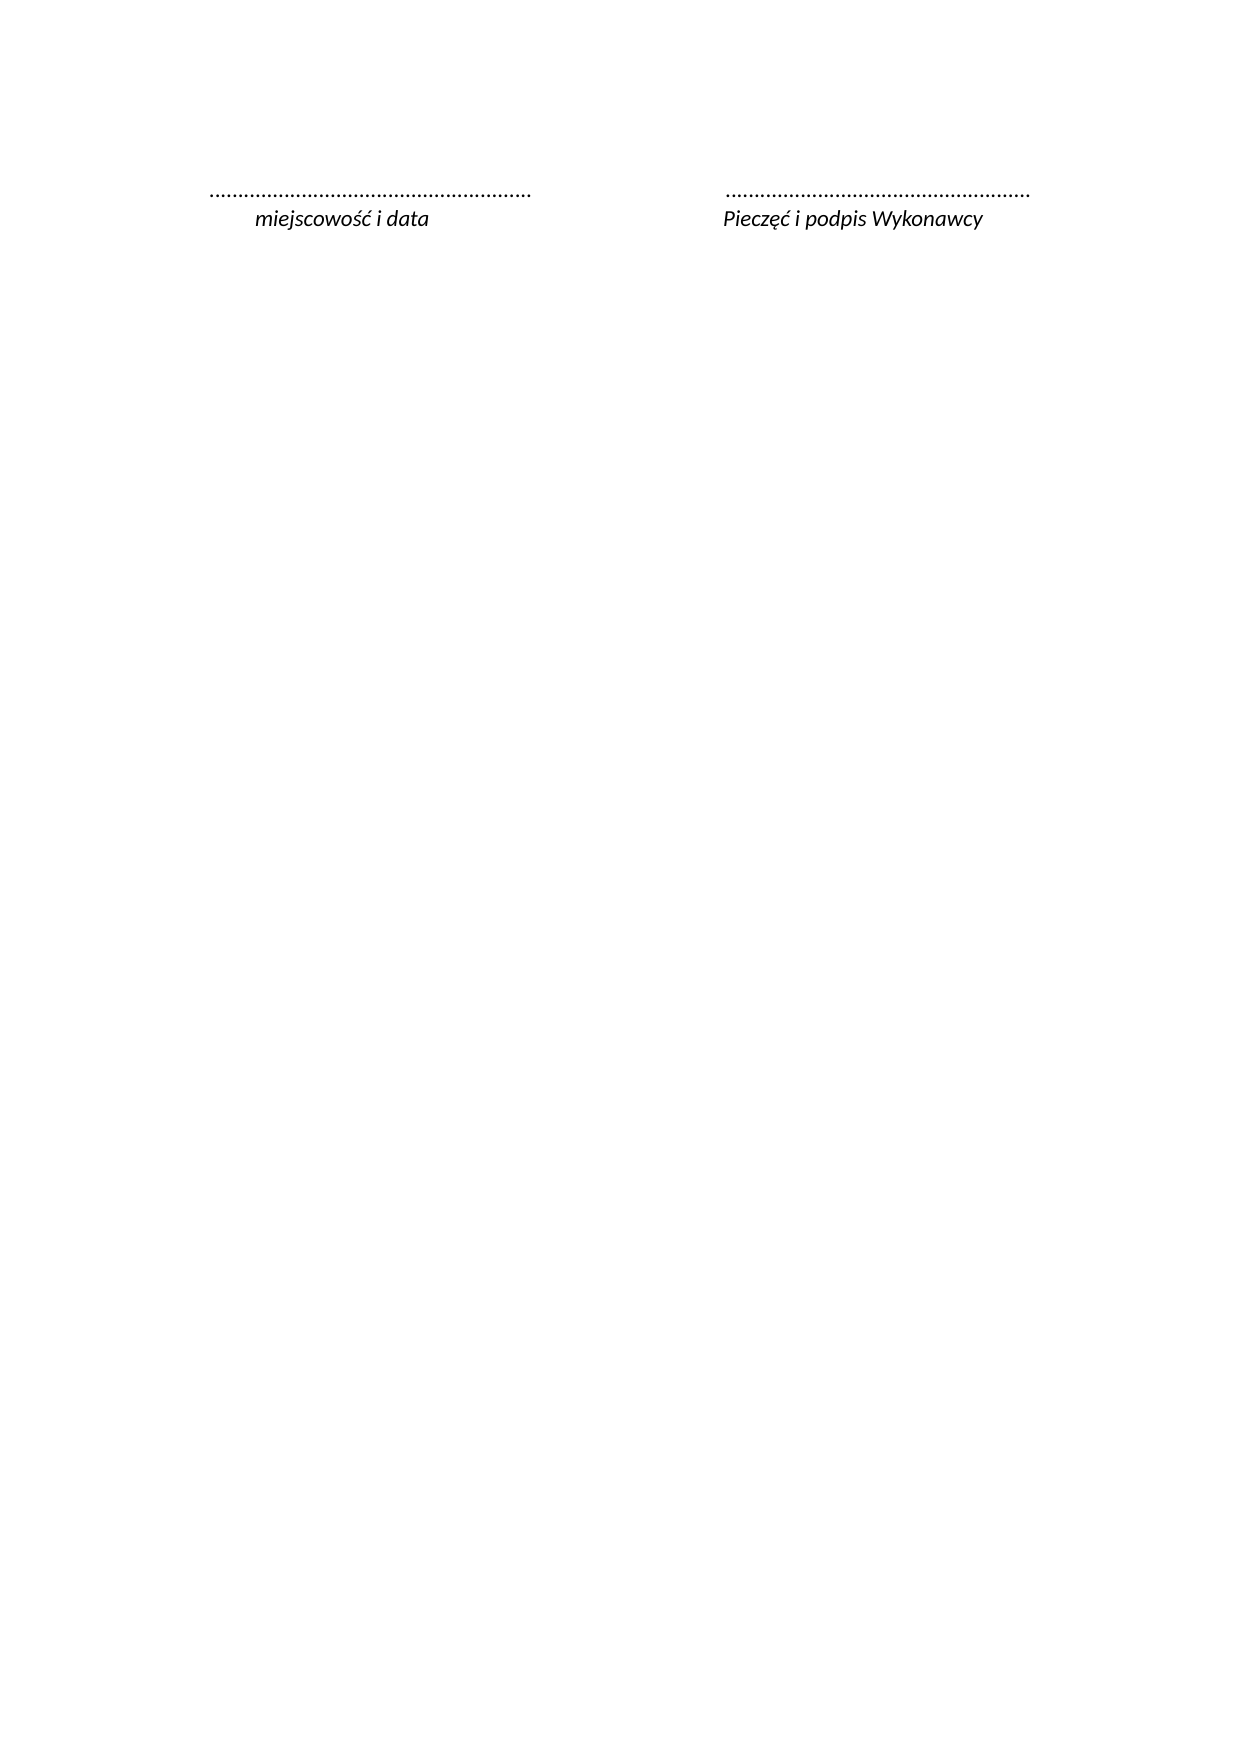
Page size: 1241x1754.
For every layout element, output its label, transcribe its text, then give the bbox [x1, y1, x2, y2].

text ........................................................ ..................................................... [118, 176, 1122, 204]
text miejscowość i data Pieczęć i podpis Wykonawcy [118, 204, 1122, 232]
